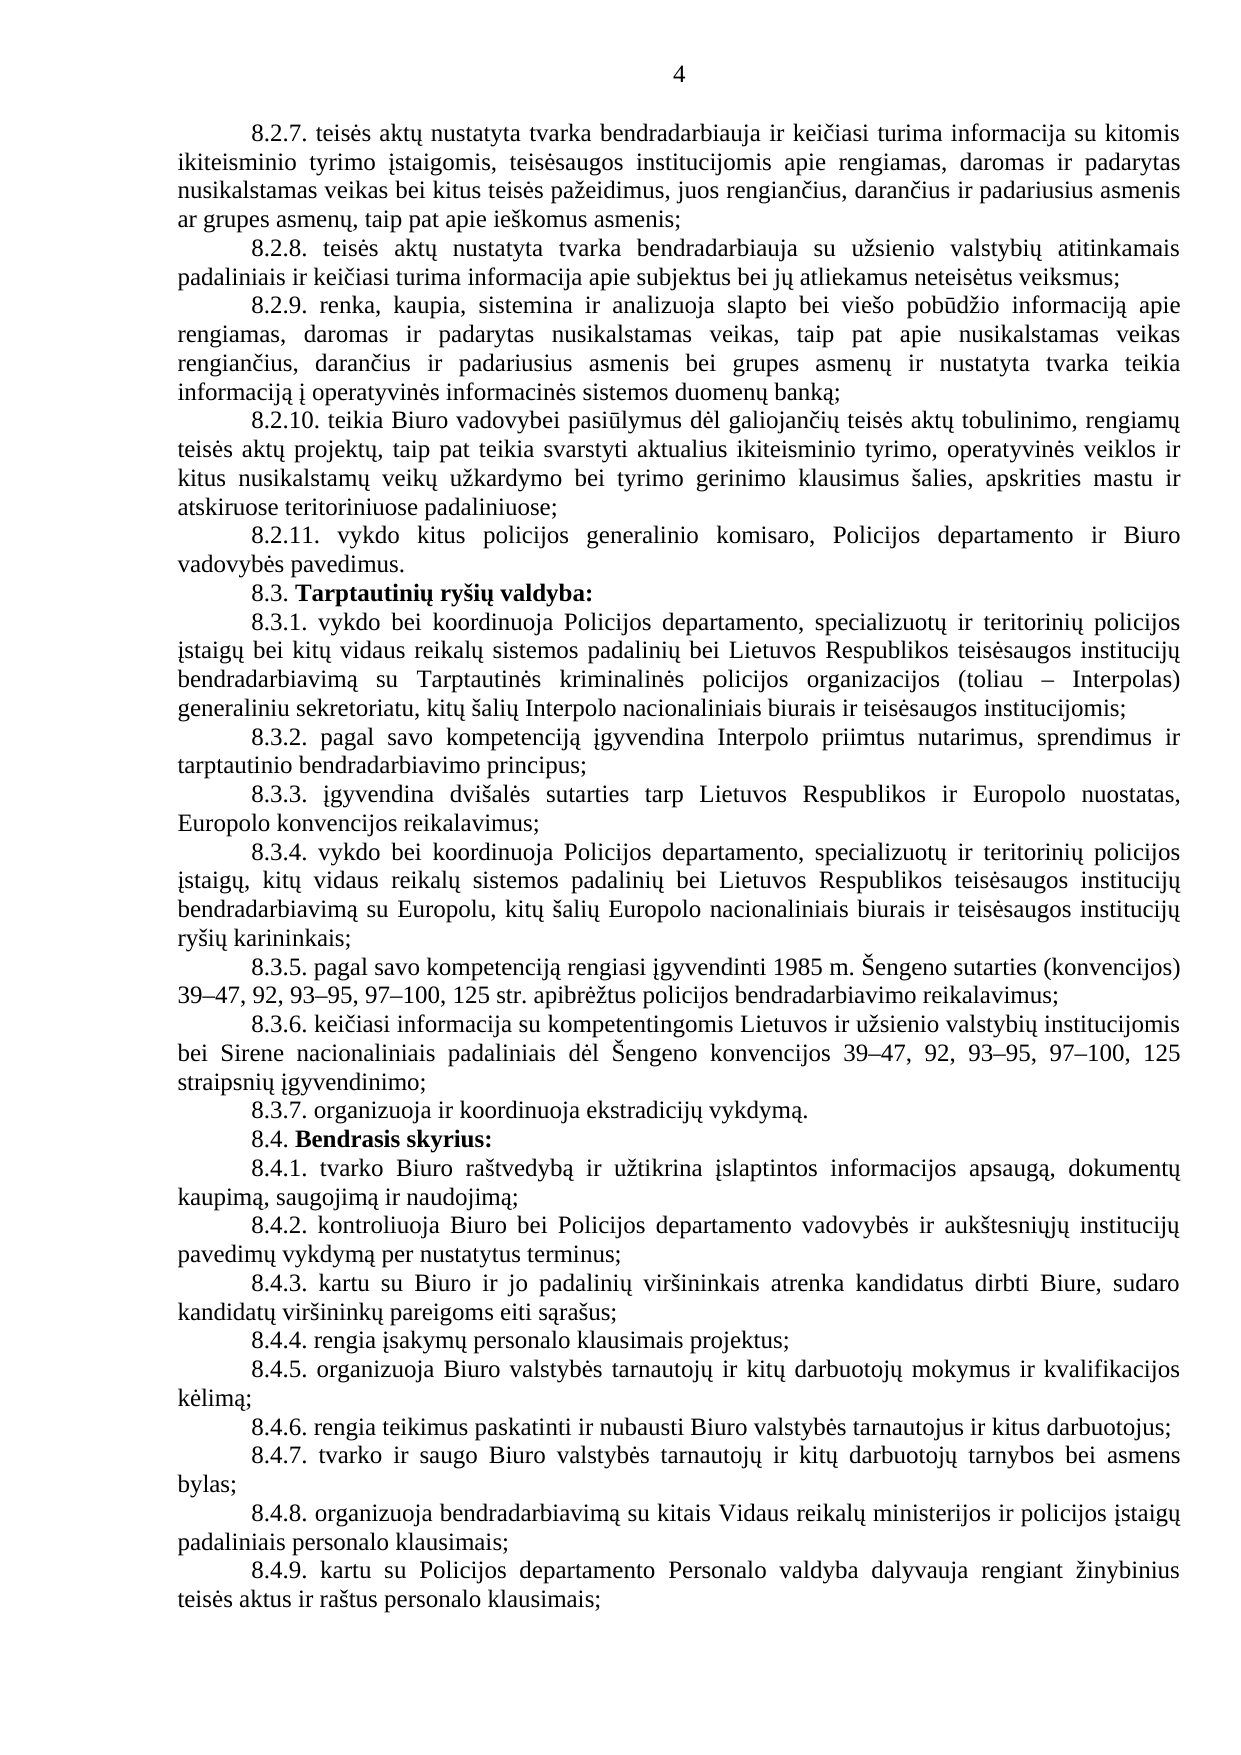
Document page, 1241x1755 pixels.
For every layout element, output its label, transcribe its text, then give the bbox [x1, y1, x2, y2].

text 8.4.7. tvarko ir saugo Biuro valstybės tarnautojų ir kitų darbuotojų tarnybos bei asmens bylas; [177, 1441, 1181, 1498]
text 8.4.5. organizuoja Biuro valstybės tarnautojų ir kitų darbuotojų mokymus ir kvalifikacijos kėlimą; [177, 1354, 1181, 1412]
text 8.4.8. organizuoja bendradarbiavimą su kitais Vidaus reikalų ministerijos ir policijos įstaigų padaliniais personalo klausimais; [177, 1498, 1181, 1556]
text 8.4.4. rengia įsakymų personalo klausimais projektus; [177, 1326, 1181, 1354]
text 8.2.8. teisės aktų nustatyta tvarka bendradarbiauja su užsienio valstybių atitinkamais padaliniais ir keičiasi turima informacija apie subjektus bei jų atliekamus neteisėtus veiksmus; [177, 233, 1181, 291]
text 8.4. Bendrasis skyrius: [177, 1124, 1181, 1153]
text 8.3.6. keičiasi informacija su kompetentingomis Lietuvos ir užsienio valstybių institucijomis bei Sirene nacionaliniais padaliniais dėl Šengeno konvencijos 39–47, 92, 93–95, 97–100, 125 straipsnių įgyvendinimo; [177, 1009, 1181, 1096]
text 8.3.3. įgyvendina dvišalės sutarties tarp Lietuvos Respublikos ir Europolo nuostatas, Europolo konvencijos reikalavimus; [177, 779, 1181, 837]
text 8.4.3. kartu su Biuro ir jo padalinių viršininkais atrenka kandidatus dirbti Biure, sudaro kandidatų viršininkų pareigoms eiti sąrašus; [177, 1268, 1181, 1326]
text 8.2.11. vykdo kitus policijos generalinio komisaro, Policijos departamento ir Biuro vadovybės pavedimus. [177, 521, 1181, 578]
text 8.2.9. renka, kaupia, sistemina ir analizuoja slapto bei viešo pobūdžio informaciją apie rengiamas, daromas ir padarytas nusikalstamas veikas, taip pat apie nusikalstamas veikas rengiančius, darančius ir padariusius asmenis bei grupes asmenų ir nustatyta tvarka teikia informaciją į operatyvinės informacinės sistemos duomenų banką; [177, 291, 1181, 406]
text 8.3.4. vykdo bei koordinuoja Policijos departamento, specializuotų ir teritorinių policijos įstaigų, kitų vidaus reikalų sistemos padalinių bei Lietuvos Respublikos teisėsaugos institucijų bendradarbiavimą su Europolu, kitų šalių Europolo nacionaliniais biurais ir teisėsaugos institucijų ryšių karininkais; [177, 837, 1181, 952]
text 8.4.9. kartu su Policijos departamento Personalo valdyba dalyvauja rengiant žinybinius teisės aktus ir raštus personalo klausimais; [177, 1556, 1181, 1613]
text 8.3.7. organizuoja ir koordinuoja ekstradicijų vykdymą. [177, 1096, 1181, 1124]
text 8.3.5. pagal savo kompetenciją rengiasi įgyvendinti 1985 m. Šengeno sutarties (konvencijos) 39–47, 92, 93–95, 97–100, 125 str. apibrėžtus policijos bendradarbiavimo reikalavimus; [177, 952, 1181, 1009]
text 8.2.7. teisės aktų nustatyta tvarka bendradarbiauja ir keičiasi turima informacija su kitomis ikiteisminio tyrimo įstaigomis, teisėsaugos institucijomis apie rengiamas, daromas ir padarytas nusikalstamas veikas bei kitus teisės pažeidimus, juos rengiančius, darančius ir padariusius asmenis ar grupes asmenų, taip pat apie ieškomus asmenis; [177, 118, 1181, 233]
text 8.3. Tarptautinių ryšių valdyba: [177, 578, 1181, 607]
text 8.3.1. vykdo bei koordinuoja Policijos departamento, specializuotų ir teritorinių policijos įstaigų bei kitų vidaus reikalų sistemos padalinių bei Lietuvos Respublikos teisėsaugos institucijų bendradarbiavimą su Tarptautinės kriminalinės policijos organizacijos (toliau – Interpolas) generaliniu sekretoriatu, kitų šalių Interpolo nacionaliniais biurais ir teisėsaugos institucijomis; [177, 607, 1181, 722]
text 8.4.6. rengia teikimus paskatinti ir nubausti Biuro valstybės tarnautojus ir kitus darbuotojus; [177, 1412, 1181, 1441]
text 8.3.2. pagal savo kompetenciją įgyvendina Interpolo priimtus nutarimus, sprendimus ir tarptautinio bendradarbiavimo principus; [177, 722, 1181, 779]
text 8.2.10. teikia Biuro vadovybei pasiūlymus dėl galiojančių teisės aktų tobulinimo, rengiamų teisės aktų projektų, taip pat teikia svarstyti aktualius ikiteisminio tyrimo, operatyvinės veiklos ir kitus nusikalstamų veikų užkardymo bei tyrimo gerinimo klausimus šalies, apskrities mastu ir atskiruose teritoriniuose padaliniuose; [177, 406, 1181, 521]
text 8.4.2. kontroliuoja Biuro bei Policijos departamento vadovybės ir aukštesniųjų institucijų pavedimų vykdymą per nustatytus terminus; [177, 1211, 1181, 1268]
text 8.4.1. tvarko Biuro raštvedybą ir užtikrina įslaptintos informacijos apsaugą, dokumentų kaupimą, saugojimą ir naudojimą; [177, 1153, 1181, 1211]
